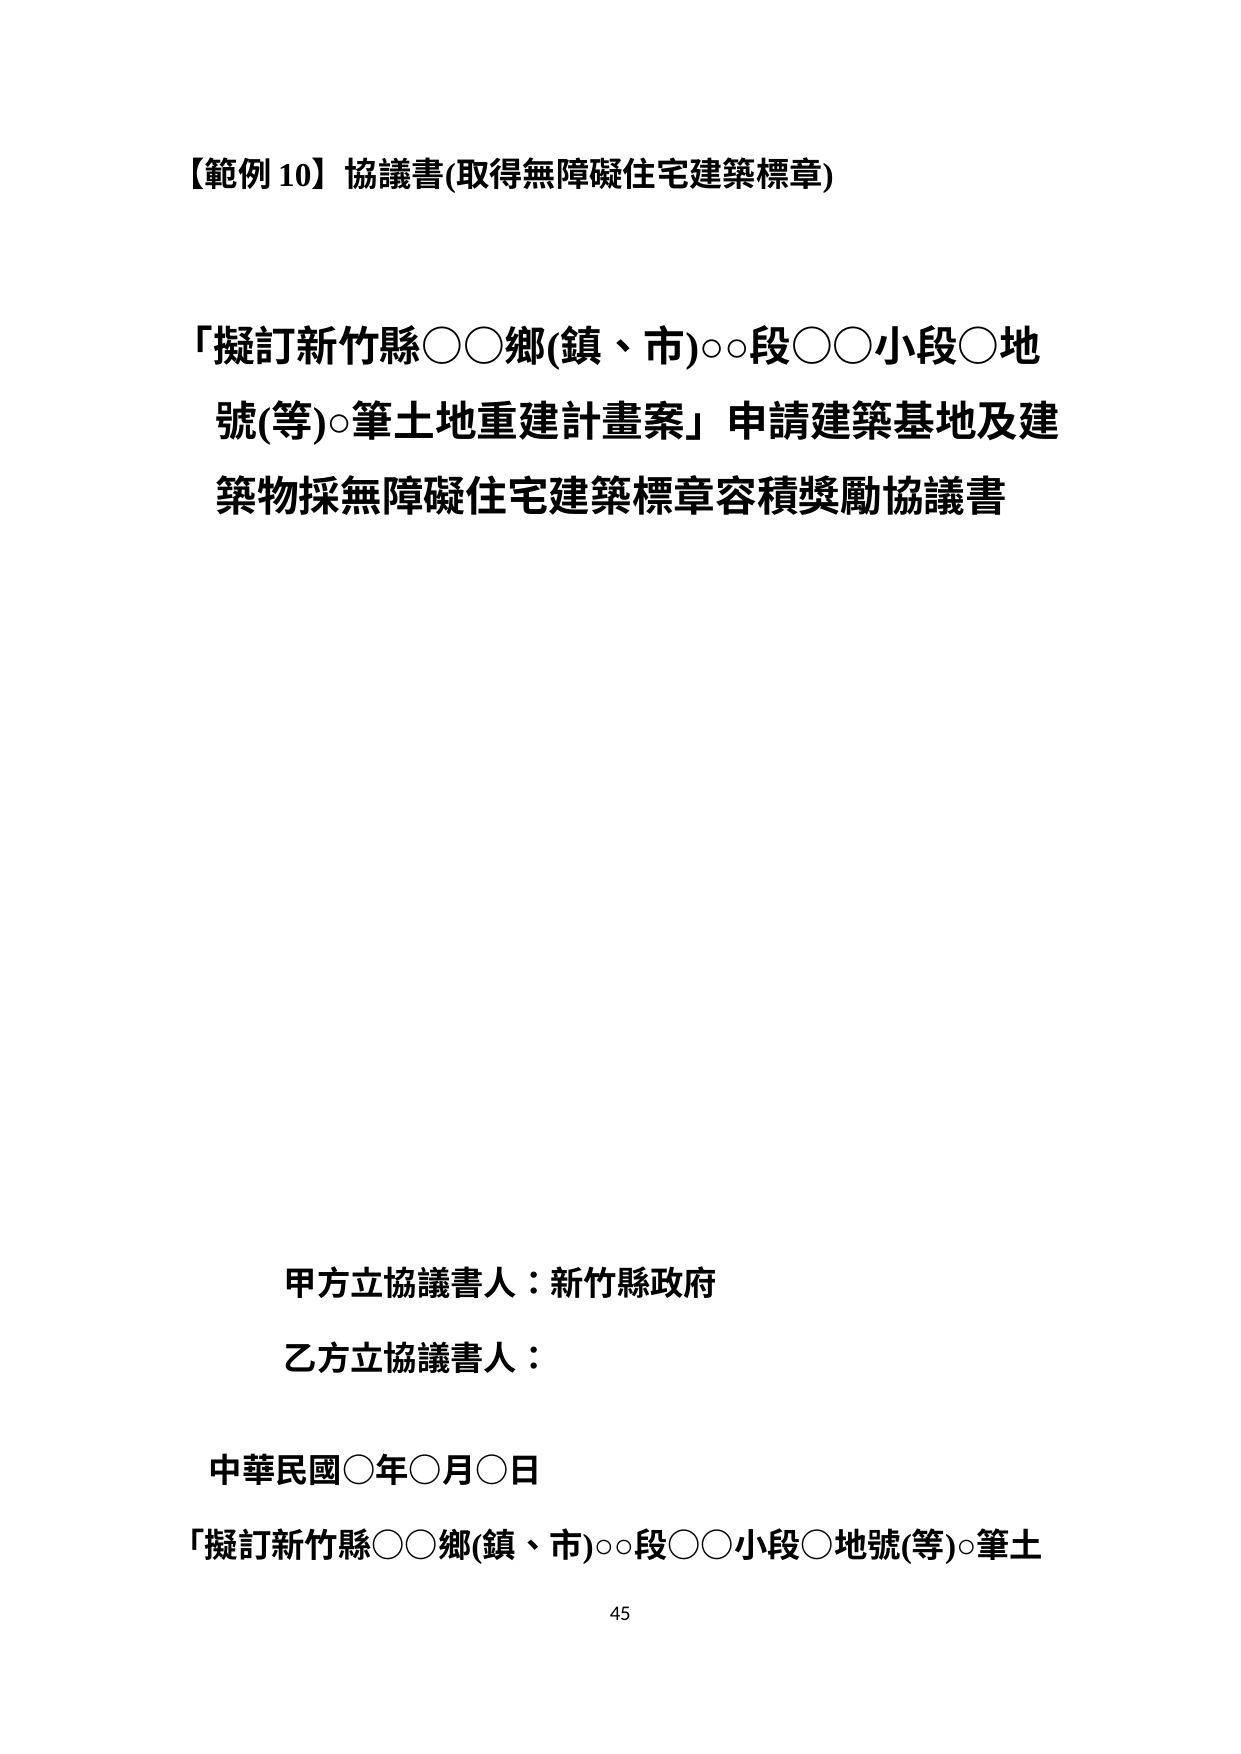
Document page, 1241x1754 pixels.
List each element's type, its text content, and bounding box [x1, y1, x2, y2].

text 甲方立協議書人：新竹縣政府 [284, 1237, 1069, 1312]
text 乙方立協議書人： [284, 1312, 1069, 1387]
text 「擬訂新竹縣○○鄉(鎮、市)○○段○○小段○地號(等)○筆土地重建計畫案」申請建築基地及建築物採無障礙住宅建築標章容積獎勵協議書 [171, 299, 1069, 524]
text 中華民國○年○月○日 [209, 1424, 1034, 1499]
text 【範例10】協議書(取得無障礙住宅建築標章) [171, 128, 1069, 203]
text 「擬訂新竹縣○○鄉(鎮、市)○○段○○小段○地號(等)○筆土 [171, 1499, 1069, 1574]
